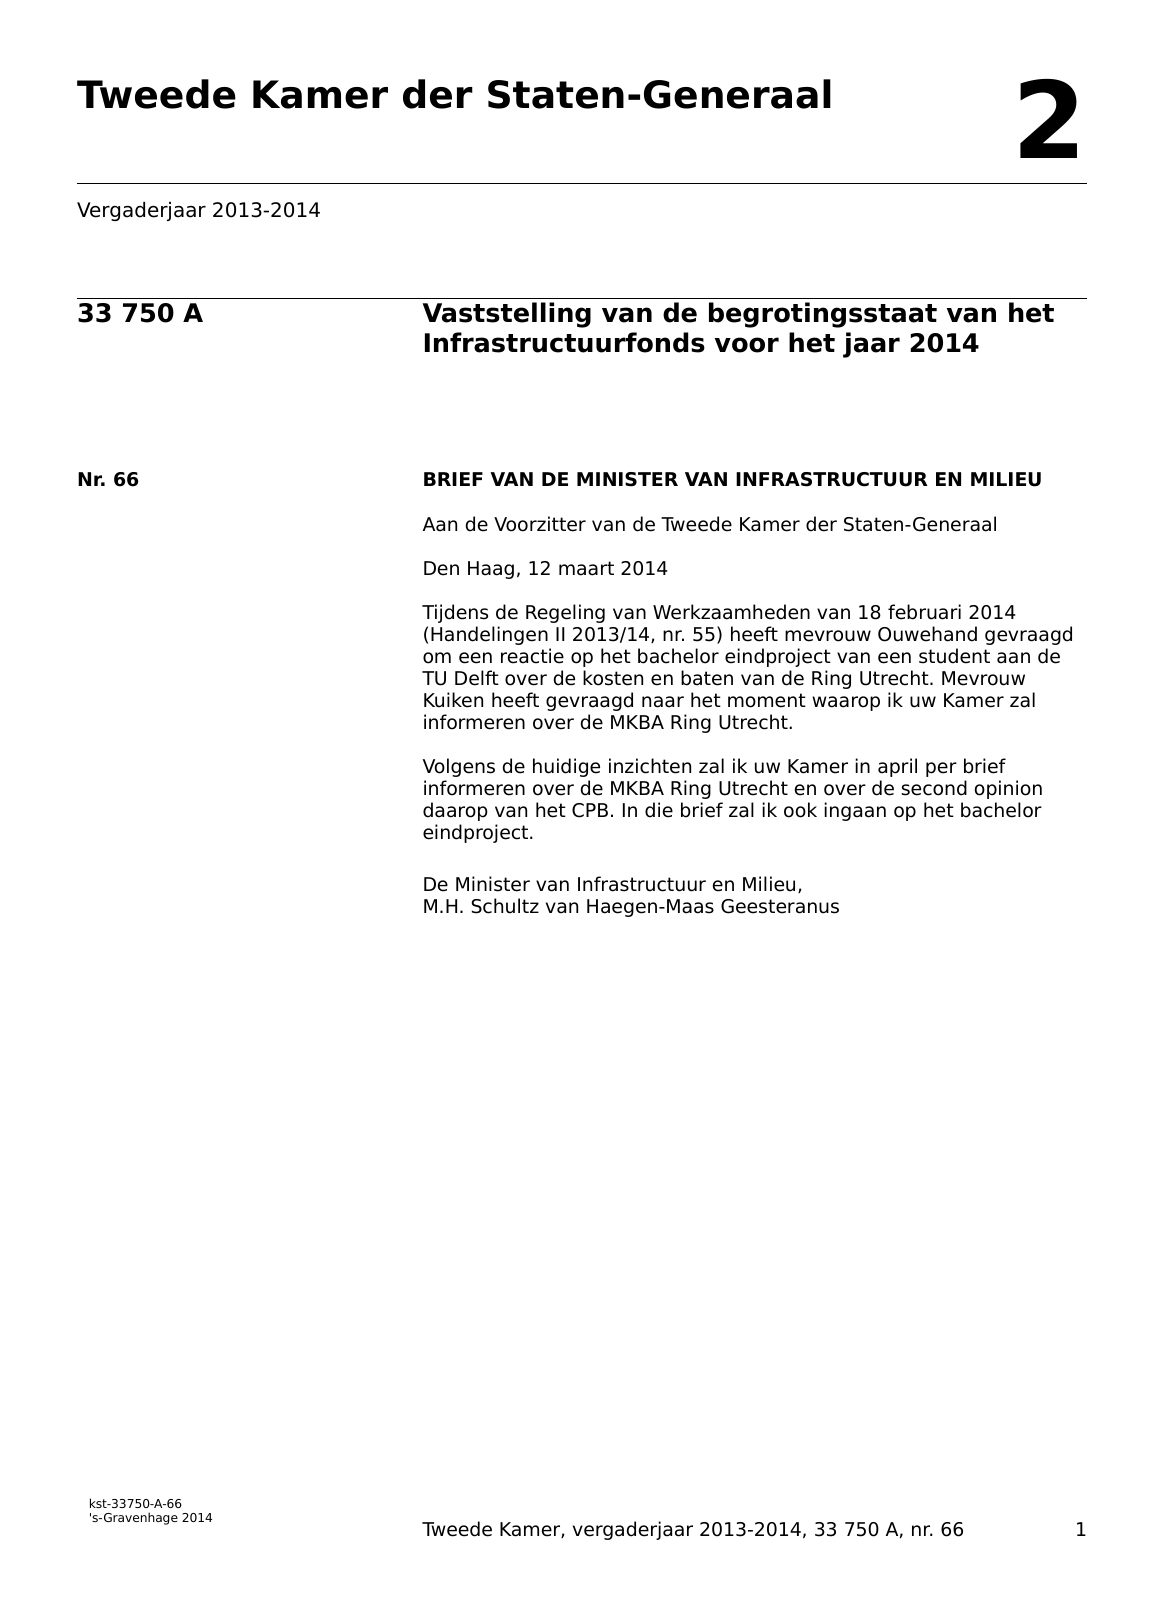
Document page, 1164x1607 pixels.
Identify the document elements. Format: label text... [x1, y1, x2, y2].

table_cell Vergaderjaar 2013-2014 [77, 184, 1087, 298]
text De Minister van Infrastructuur en Milieu, M.H. Schultz van Haegen-Maas Geesteranus [422, 874, 1087, 918]
text kst-33750-A-66 [88, 1497, 323, 1511]
subtitle 33 750 A Vaststelling van de begrotingsstaat van het Infrastructuurfonds voor het jaar 2014 [77, 299, 1087, 358]
text 's-Gravenhage 2014 [88, 1511, 323, 1525]
text Tijdens de Regeling van Werkzaamheden van 18 februari 2014 (Handelingen II 2013/14, nr. 55) heeft mevrouw Ouwehand gevraagd om een reactie op het bachelor eindproject van een student aan de TU Delft over de kosten en baten van de Ring Utrecht. Mevrouw Kuiken heeft gevraagd naar het moment waarop ik uw Kamer zal informeren over de MKBA Ring Utrecht. [422, 602, 1087, 734]
table_header Tweede Kamer der Staten-Generaal [77, 59, 886, 183]
text Den Haag, 12 maart 2014 [422, 558, 1087, 580]
text Volgens de huidige inzichten zal ik uw Kamer in april per brief informeren over de MKBA Ring Utrecht en over de second opinion daarop van het CPB. In die brief zal ik ook ingaan op het bachelor eindproject. [422, 756, 1087, 844]
table_header 2 [886, 59, 1087, 183]
text Aan de Voorzitter van de Tweede Kamer der Staten-Generaal [422, 513, 1087, 536]
subtitle Nr. 66 BRIEF VAN DE MINISTER VAN INFRASTRUCTUUR EN MILIEU [77, 469, 1087, 491]
